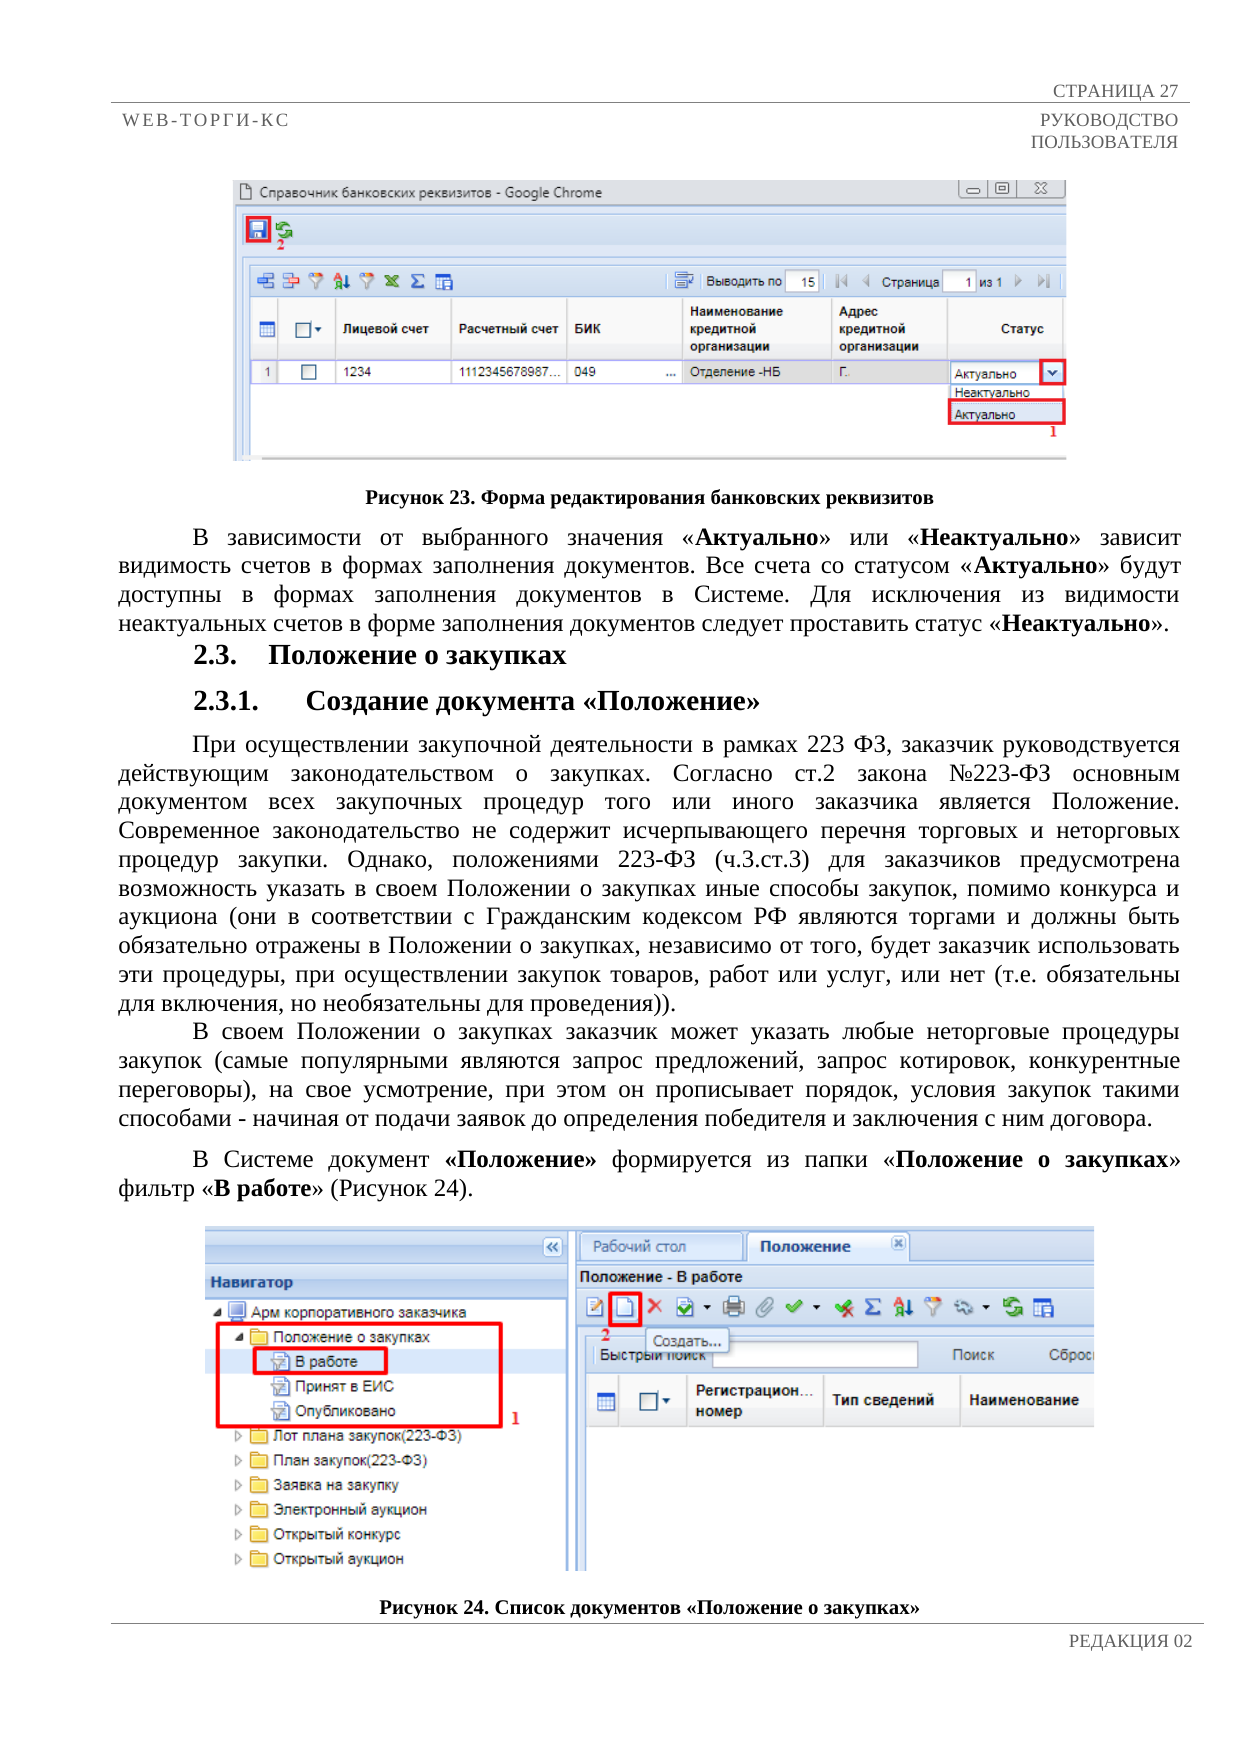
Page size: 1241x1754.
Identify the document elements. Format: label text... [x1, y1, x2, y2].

text Рисунок 23. Форма редактирования банковских реквизитов [118, 485, 1181, 509]
text При осуществлении закупочной деятельности в рамках 223 ФЗ, заказчик руководствуется действующим законодательством о закупках. Согласно ст.2 закона №223-ФЗ основным документом всех закупочных процедур того или иного заказчика является Положение. Современное законодательство не содержит исчерпывающего перечня торговых и неторговых процедур закупки. Однако, положениями 223-ФЗ (ч.3.ст.3) для заказчиков предусмотрена возможность указать в своем Положении о закупках иные способы закупок, помимо конкурса и аукциона (они в соответствии с Гражданским кодексом РФ являются торгами и должны быть обязательно отражены в Положении о закупках, независимо от того, будет заказчик использовать эти процедуры, при осуществлении закупок товаров, работ или услуг, или нет (т.е. обязательны для включения, но необязательны для проведения)). [118, 729, 1181, 1016]
text В Системе документ «Положение» формируется из папки «Положение о закупках» фильтр «В работе» (Рисунок 24). [118, 1144, 1181, 1201]
list Создание документа «Положение» [193, 683, 1181, 716]
list Положение о закупках [193, 637, 1181, 670]
text В зависимости от выбранного значения «Актуально» или «Неактуально» зависит видимость счетов в формах заполнения документов. Все счета со статусом «Актуально» будут доступны в формах заполнения документов в Системе. Для исключения из видимости неактуальных счетов в форме заполнения документов следует проставить статус «Неактуально». [118, 522, 1181, 637]
text В своем Положении о закупках заказчик может указать любые неторговые процедуры закупок (самые популярными являются запрос предложений, запрос котировок, конкурентные переговоры), на свое усмотрение, при этом он прописывает порядок, условия закупок такими способами - начиная от подачи заявок до определения победителя и заключения с ним договора. [118, 1016, 1181, 1131]
text Рисунок 24. Список документов «Положение о закупках» [118, 1595, 1181, 1619]
